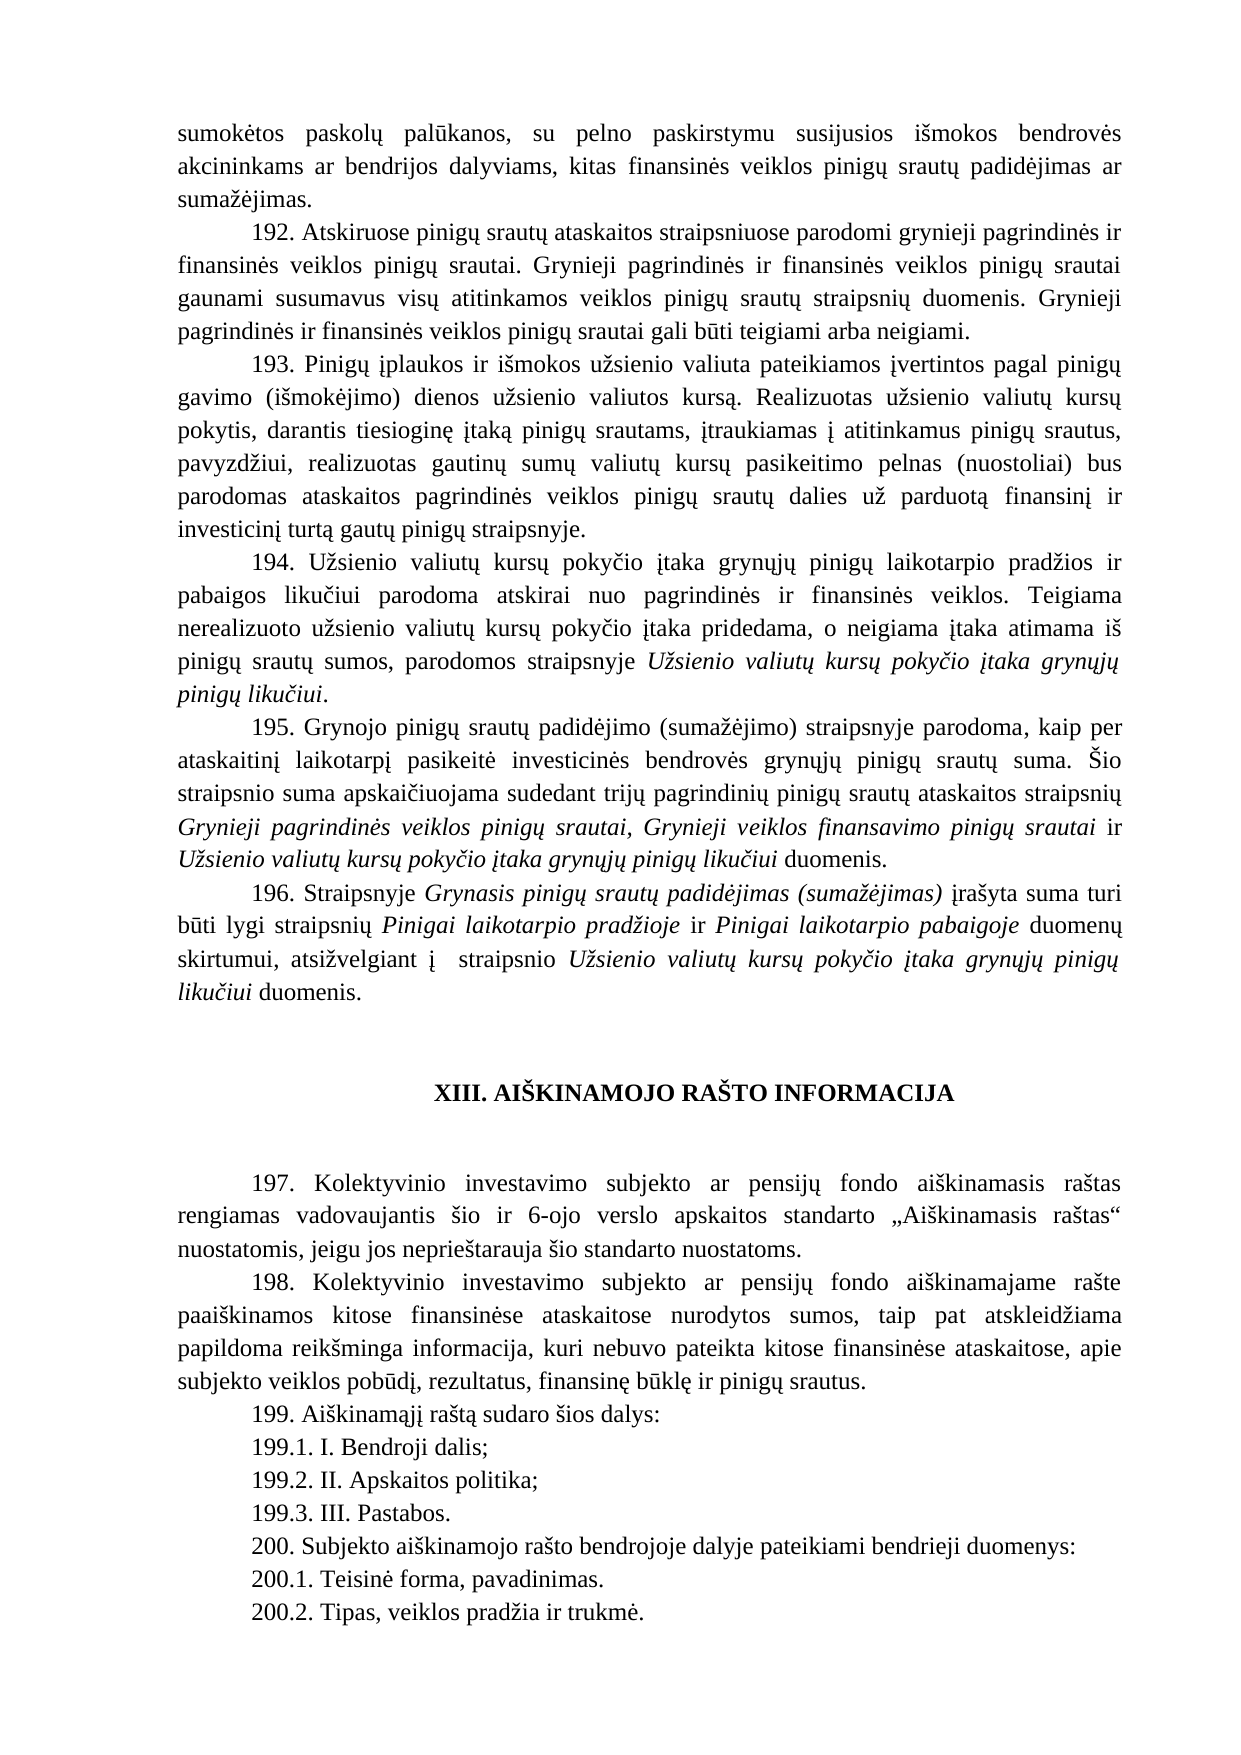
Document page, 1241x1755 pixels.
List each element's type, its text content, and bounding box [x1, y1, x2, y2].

text 195. Grynojo pinigų srautų padidėjimo (sumažėjimo) straipsnyje parodoma, kaip per ataskaitinį laikotarpį pasikeitė investicinės bendrovės grynųjų pinigų srautų suma. Šio straipsnio suma apskaičiuojama sudedant trijų pagrindinių pinigų srautų ataskaitos straipsnių Grynieji pagrindinės veiklos pinigų srautai, Grynieji veiklos finansavimo pinigų srautai ir Užsienio valiutų kursų pokyčio įtaka grynųjų pinigų likučiui duomenis. [177, 712, 1122, 873]
text 200. Subjekto aiškinamojo rašto bendrojoje dalyje pateikiami bendrieji duomenys: [177, 1531, 1122, 1559]
text 199.3. III. Pastabos. [177, 1498, 1122, 1527]
text 192. Atskiruose pinigų srautų ataskaitos straipsniuose parodomi grynieji pagrindinės ir finansinės veiklos pinigų srautai. Grynieji pagrindinės ir finansinės veiklos pinigų srautai gaunami susumavus visų atitinkamos veiklos pinigų srautų straipsnių duomenis. Grynieji pagrindinės ir finansinės veiklos pinigų srautai gali būti teigiami arba neigiami. [177, 217, 1122, 345]
text 198. Kolektyvinio investavimo subjekto ar pensijų fondo aiškinamajame rašte paaiškinamos kitose finansinėse ataskaitose nurodytos sumos, taip pat atskleidžiama papildoma reikšminga informacija, kuri nebuvo pateikta kitose finansinėse ataskaitose, apie subjekto veiklos pobūdį, rezultatus, finansinę būklę ir pinigų srautus. [177, 1267, 1122, 1394]
text sumokėtos paskolų palūkanos, su pelno paskirstymu susijusios išmokos bendrovės akcininkams ar bendrijos dalyviams, kitas finansinės veiklos pinigų srautų padidėjimas ar sumažėjimas. [177, 118, 1122, 213]
text 193. Pinigų įplaukos ir išmokos užsienio valiuta pateikiamos įvertintos pagal pinigų gavimo (išmokėjimo) dienos užsienio valiutos kursą. Realizuotas užsienio valiutų kursų pokytis, darantis tiesioginę įtaką pinigų srautams, įtraukiamas į atitinkamus pinigų srautus, pavyzdžiui, realizuotas gautinų sumų valiutų kursų pasikeitimo pelnas (nuostoliai) bus parodomas ataskaitos pagrindinės veiklos pinigų srautų dalies už parduotą finansinį ir investicinį turtą gautų pinigų straipsnyje. [177, 349, 1122, 543]
text 200.2. Tipas, veiklos pradžia ir trukmė. [177, 1597, 1122, 1626]
text 199.1. I. Bendroji dalis; [177, 1432, 1122, 1461]
text 199.2. II. Apskaitos politika; [177, 1465, 1122, 1493]
text 200.1. Teisinė forma, pavadinimas. [177, 1564, 1122, 1593]
text 199. Aiškinamąjį raštą sudaro šios dalys: [177, 1399, 1122, 1427]
text XIII. AIŠKINAMOJO RAŠTO INFORMACIJA [192, 1078, 1122, 1106]
text 196. Straipsnyje Grynasis pinigų srautų padidėjimas (sumažėjimas) įrašyta suma turi būti lygi straipsnių Pinigai laikotarpio pradžioje ir Pinigai laikotarpio pabaigoje duomenų skirtumui, atsižvelgiant į straipsnio Užsienio valiutų kursų pokyčio įtaka grynųjų pinigų likučiui duomenis. [177, 878, 1122, 1005]
text 194. Užsienio valiutų kursų pokyčio įtaka grynųjų pinigų laikotarpio pradžios ir pabaigos likučiui parodoma atskirai nuo pagrindinės ir finansinės veiklos. Teigiama nerealizuoto užsienio valiutų kursų pokyčio įtaka pridedama, o neigiama įtaka atimama iš pinigų srautų sumos, parodomos straipsnyje Užsienio valiutų kursų pokyčio įtaka grynųjų pinigų likučiui. [177, 547, 1122, 708]
text 197. Kolektyvinio investavimo subjekto ar pensijų fondo aiškinamasis raštas rengiamas vadovaujantis šio ir 6-ojo verslo apskaitos standarto „Aiškinamasis raštas“ nuostatomis, jeigu jos neprieštarauja šio standarto nuostatoms. [177, 1168, 1122, 1262]
